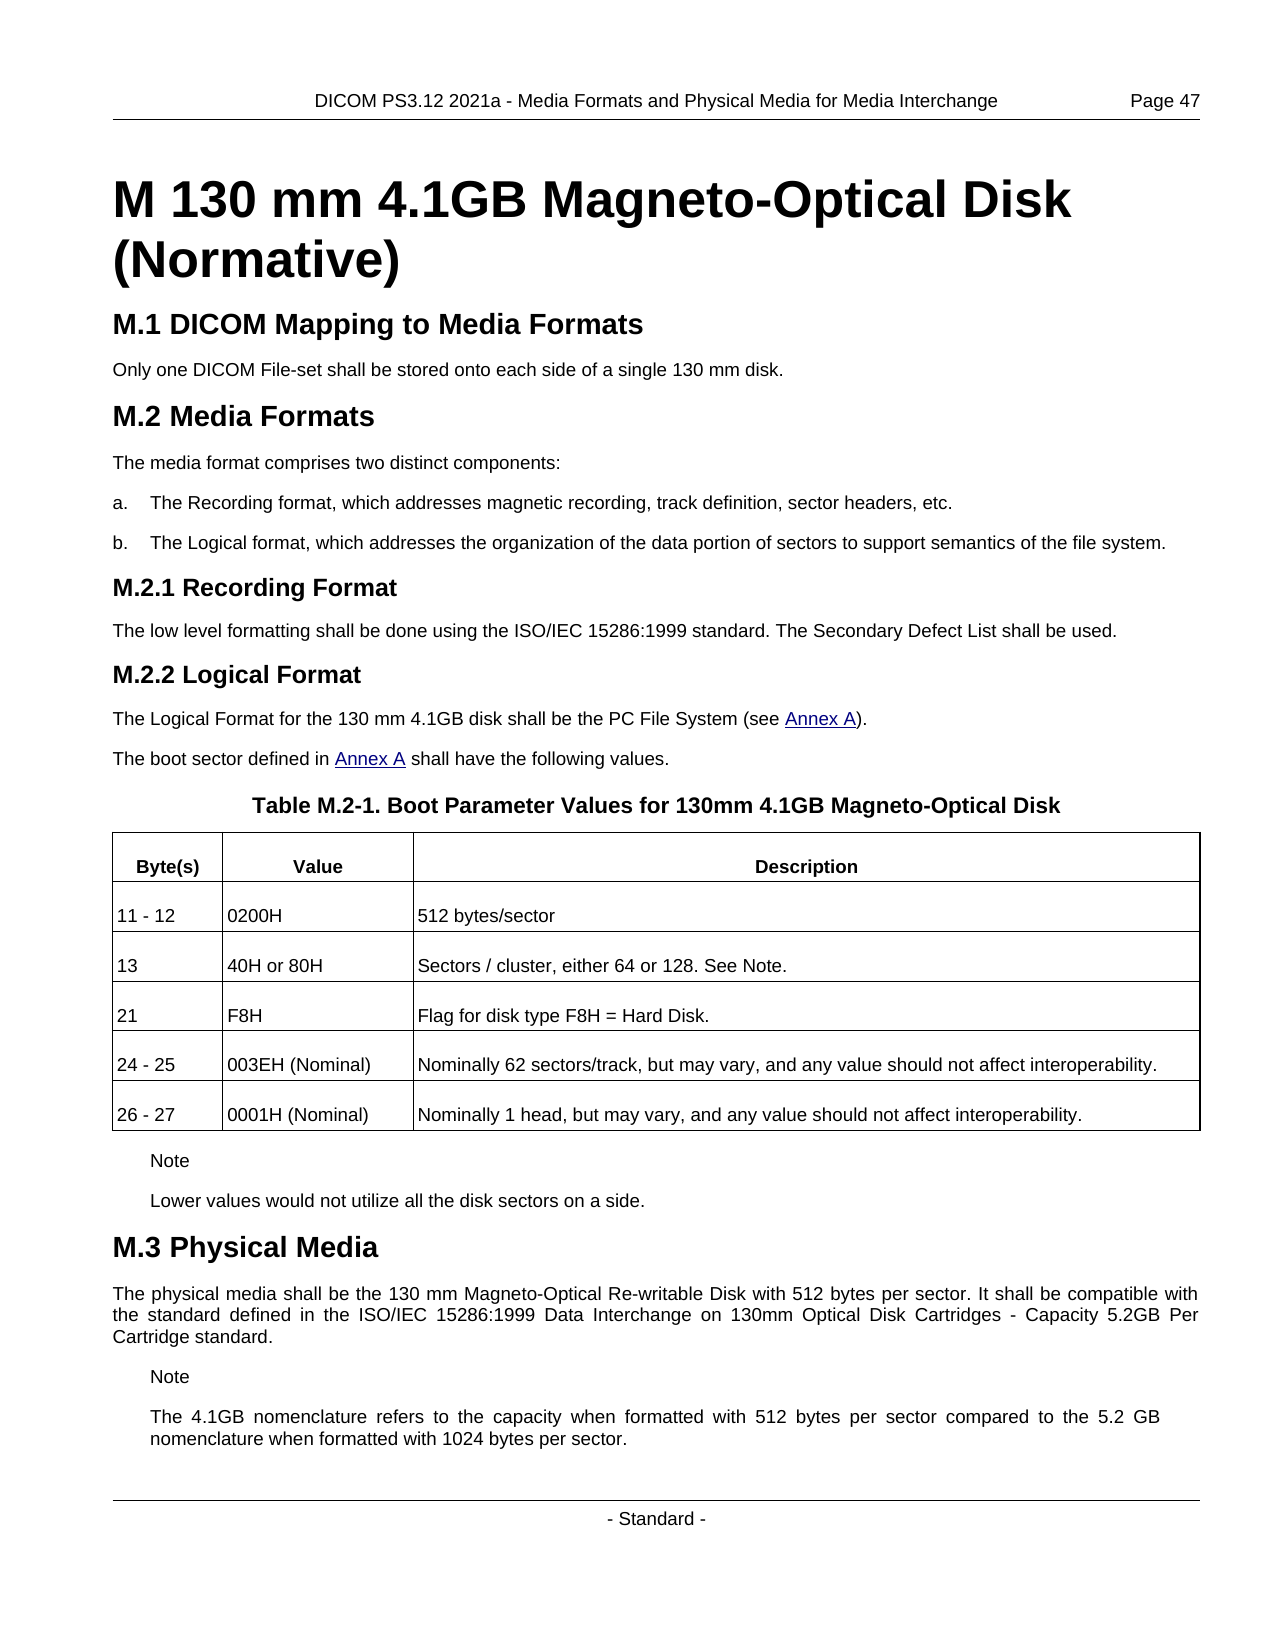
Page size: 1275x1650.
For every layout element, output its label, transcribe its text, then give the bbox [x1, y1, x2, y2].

table_cell Flag for disk type F8H = Hard Disk. [414, 982, 1199, 1030]
table_cell 0200H [223, 882, 413, 931]
text Only one DICOM File-set shall be stored onto each side of a single 130 mm disk. [112, 359, 1200, 381]
table_cell F8H [223, 982, 413, 1030]
text The Logical Format for the 130 mm 4.1GB disk shall be the PC File System (see Annex A). [112, 708, 1200, 729]
text M.3 Physical Media [112, 1230, 1200, 1264]
text Table M.2-1. Boot Parameter Values for 130mm 4.1GB Magneto-Optical Disk [112, 792, 1200, 818]
table_cell 11 - 12 [113, 882, 222, 931]
table_cell 21 [113, 982, 222, 1030]
table_cell Nominally 1 head, but may vary, and any value should not affect interoperability. [414, 1081, 1199, 1130]
table_cell Nominally 62 sectors/track, but may vary, and any value should not affect interoperability. [414, 1031, 1199, 1080]
text The low level formatting shall be done using the ISO/IEC 15286:1999 standard. The Secondary Defect List shall be used. [112, 620, 1200, 642]
text The physical media shall be the 130 mm Magneto-Optical Re-writable Disk with 512 bytes per sector. It shall be compatible with the standard defined in the ISO/IEC 15286:1999 Data Interchange on 130mm Optical Disk Cartridges - Capacity 5.2GB Per Cartridge standard. [112, 1282, 1200, 1347]
text M.1 DICOM Mapping to Media Formats [112, 307, 1200, 340]
text M.2.2 Logical Format [112, 660, 1200, 689]
table_cell 0001H (Nominal) [223, 1081, 413, 1130]
text M.2.1 Recording Format [112, 572, 1200, 601]
text M.2 Media Formats [112, 399, 1200, 433]
table_header Description [414, 833, 1199, 881]
table_cell 40H or 80H [223, 932, 413, 981]
table_header Value [223, 833, 413, 881]
table_cell 512 bytes/sector [414, 882, 1199, 931]
table_cell 003EH (Nominal) [223, 1031, 413, 1080]
text The 4.1GB nomenclature refers to the capacity when formatted with 512 bytes per sector compared to the 5.2 GB nomenclature when formatted with 1024 bytes per sector. [150, 1406, 1162, 1449]
text The boot sector defined in Annex A shall have the following values. [112, 748, 1200, 770]
text M 130 mm 4.1GB Magneto-Optical Disk (Normative) [112, 169, 1200, 288]
table_cell 26 - 27 [113, 1081, 222, 1130]
text a. The Recording format, which addresses magnetic recording, track definition, sector headers, etc. [112, 492, 1200, 513]
table_cell Sectors / cluster, either 64 or 128. See Note. [414, 932, 1199, 981]
text Note [150, 1149, 1162, 1171]
text b. The Logical format, which addresses the organization of the data portion of sectors to support semantics of the file system. [112, 532, 1200, 554]
text Lower values would not utilize all the disk sectors on a side. [150, 1190, 1162, 1211]
text Note [150, 1366, 1162, 1387]
table_cell 13 [113, 932, 222, 981]
table_cell 24 - 25 [113, 1031, 222, 1080]
text The media format comprises two distinct components: [112, 452, 1200, 473]
table_header Byte(s) [113, 833, 222, 881]
